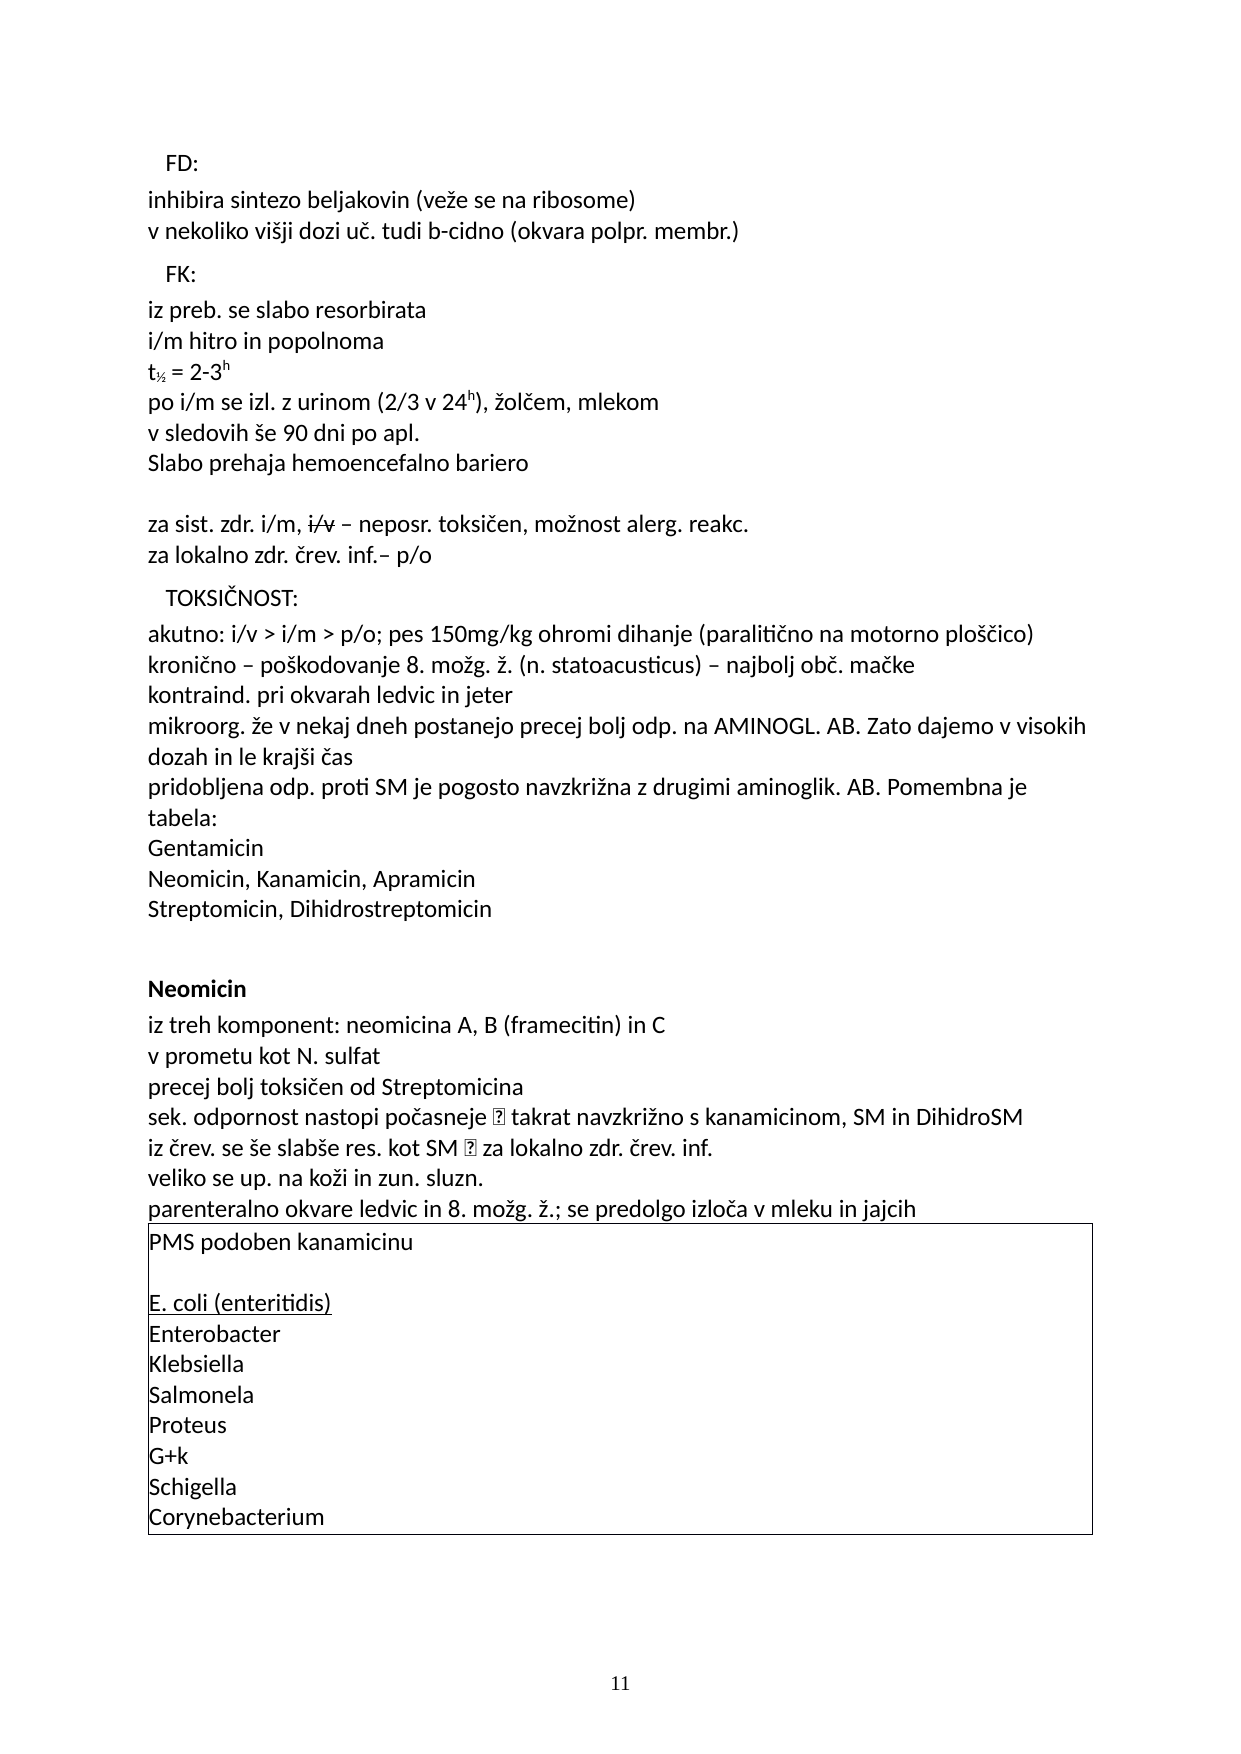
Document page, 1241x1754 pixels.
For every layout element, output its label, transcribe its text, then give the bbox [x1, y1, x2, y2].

text v prometu kot N. sulfat [148, 1040, 1093, 1071]
text kontraind. pri okvarah ledvic in jeter [148, 680, 1093, 710]
text Proteus [149, 1406, 1092, 1437]
text t½ = 2-3h [148, 356, 1093, 386]
text v sledovih še 90 dni po apl. [148, 417, 1093, 447]
text v nekoliko višji dozi uč. tudi b-cidno (okvara polpr. membr.) [148, 215, 1093, 245]
text po i/m se izl. z urinom (2/3 v 24h), žolčem, mlekom [148, 386, 1093, 417]
text PMS podoben kanamicinu [149, 1224, 1092, 1257]
text Corynebacterium [149, 1498, 1092, 1534]
text za sist. zdr. i/m, i/v – neposr. toksičen, možnost alerg. reakc. [148, 508, 1093, 539]
subtitle TOKSIČNOST: [165, 582, 1093, 612]
text kronično – poškodovanje 8. možg. ž. (n. statoacusticus) – najbolj obč. mačke [148, 649, 1093, 680]
text G+k [149, 1437, 1092, 1467]
subtitle Neomicin [148, 973, 1093, 1003]
text inhibira sintezo beljakovin (veže se na ribosome) [148, 184, 1093, 215]
text mikroorg. že v nekaj dneh postanejo precej bolj odp. na AMINOGL. AB. Zato dajemo v visokih dozah in le krajši čas [148, 710, 1093, 771]
text i/m hitro in popolnoma [148, 325, 1093, 356]
subtitle FD: [165, 148, 1093, 178]
text za lokalno zdr. črev. inf.– p/o [148, 539, 1093, 569]
text akutno: i/v > i/m > p/o; pes 150mg/kg ohromi dihanje (paralitično na motorno ploščico) [148, 619, 1093, 649]
text Schigella [149, 1467, 1092, 1498]
subtitle FK: [165, 258, 1093, 288]
text precej bolj toksičen od Streptomicina [148, 1071, 1093, 1101]
text pridobljena odp. proti SM je pogosto navzkrižna z drugimi aminoglik. AB. Pomembna je tabela: Gentamicin Neomicin, Kanamicin, Apramicin Streptomicin, Dihidrostreptomicin [148, 771, 1093, 948]
text Klebsiella [149, 1345, 1092, 1376]
text Enterobacter [149, 1315, 1092, 1345]
text Salmonela [149, 1376, 1092, 1406]
text parenteralno okvare ledvic in 8. možg. ž.; se predolgo izloča v mleku in jajcih [148, 1193, 1093, 1223]
text iz preb. se slabo resorbirata [148, 295, 1093, 325]
text sek. odpornost nastopi počasneje  takrat navzkrižno s kanamicinom, SM in DihidroSM [148, 1101, 1093, 1132]
text veliko se up. na koži in zun. sluzn. [148, 1162, 1093, 1193]
text iz treh komponent: neomicina A, B (framecitin) in C [148, 1010, 1093, 1040]
text iz črev. se še slabše res. kot SM  za lokalno zdr. črev. inf. [148, 1132, 1093, 1162]
text E. coli (enteritidis) [149, 1284, 1092, 1315]
text Slabo prehaja hemoencefalno bariero [148, 447, 1093, 478]
